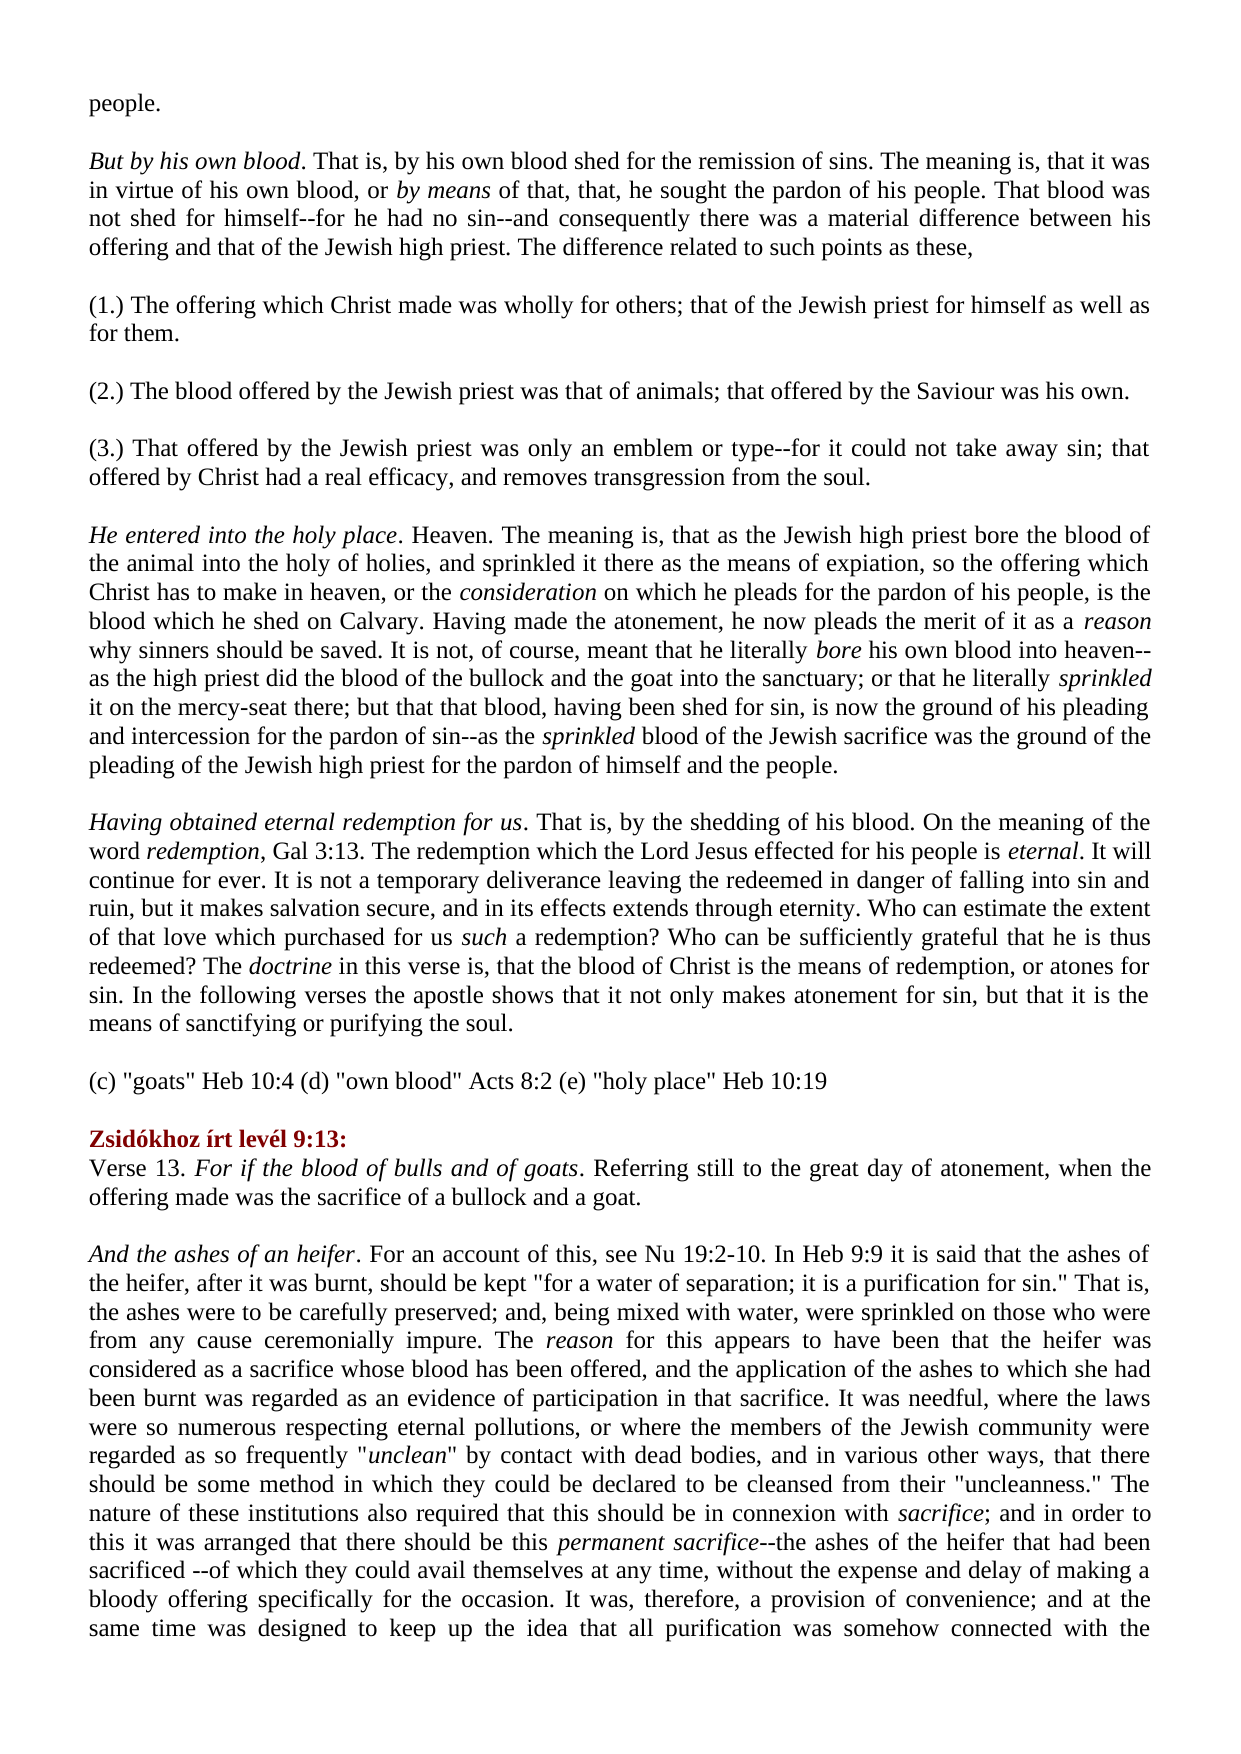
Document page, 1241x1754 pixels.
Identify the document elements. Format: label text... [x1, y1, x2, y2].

text Zsidókhoz írt levél 9:13: [88, 1124, 1152, 1153]
text Verse 13. For if the blood of bulls and of goats. Referring still to the great day of atonement, when the offering made was the sacrifice of a bullock and a goat. And the ashes of an heifer. For an account of this, see Nu 19:2-10. In Heb 9:9 it is said that the ashes of the heifer, after it was burnt, should be kept "for a water of separation; it is a purification for sin." That is, the ashes were to be carefully preserved; and, being mixed with water, were sprinkled on those who were from any cause ceremonially impure. The reason for this appears to have been that the heifer was considered as a sacrifice whose blood has been offered, and the application of the ashes to which she had been burnt was regarded as an evidence of participation in that sacrifice. It was needful, where the laws were so numerous respecting eternal pollutions, or where the members of the Jewish community were regarded as so frequently "unclean" by contact with dead bodies, and in various other ways, that there should be some method in which they could be declared to be cleansed from their "uncleanness." The nature of these institutions also required that this should be in connexion with sacrifice; and in order to this it was arranged that there should be this permanent sacrifice--the ashes of the heifer that had been sacrificed --of which they could avail themselves at any time, without the expense and delay of making a bloody offering specifically for the occasion. It was, therefore, a provision of convenience; and at the same time was designed to keep up the idea that all purification was somehow connected with the [88, 1153, 1152, 1642]
text people. But by his own blood. That is, by his own blood shed for the remission of sins. The meaning is, that it was in virtue of his own blood, or by means of that, that, he sought the pardon of his people. That blood was not shed for himself--for he had no sin--and consequently there was a material difference between his offering and that of the Jewish high priest. The difference related to such points as these, (1.) The offering which Christ made was wholly for others; that of the Jewish priest for himself as well as for them. (2.) The blood offered by the Jewish priest was that of animals; that offered by the Saviour was his own. (3.) That offered by the Jewish priest was only an emblem or type--for it could not take away sin; that offered by Christ had a real efficacy, and removes transgression from the soul. He entered into the holy place. Heaven. The meaning is, that as the Jewish high priest bore the blood of the animal into the holy of holies, and sprinkled it there as the means of expiation, so the offering which Christ has to make in heaven, or the consideration on which he pleads for the pardon of his people, is the blood which he shed on Calvary. Having made the atonement, he now pleads the merit of it as a reason why sinners should be saved. It is not, of course, meant that he literally bore his own blood into heaven--as the high priest did the blood of the bullock and the goat into the sanctuary; or that he literally sprinkled it on the mercy-seat there; but that that blood, having been shed for sin, is now the ground of his pleading and intercession for the pardon of sin--as the sprinkled blood of the Jewish sacrifice was the ground of the pleading of the Jewish high priest for the pardon of himself and the people. Having obtained eternal redemption for us. That is, by the shedding of his blood. On the meaning of the word redemption, Gal 3:13. The redemption which the Lord Jesus effected for his people is eternal. It will continue for ever. It is not a temporary deliverance leaving the redeemed in danger of falling into sin and ruin, but it makes salvation secure, and in its effects extends through eternity. Who can estimate the extent of that love which purchased for us such a redemption? Who can be sufficiently grateful that he is thus redeemed? The doctrine in this verse is, that the blood of Christ is the means of redemption, or atones for sin. In the following verses the apostle shows that it not only makes atonement for sin, but that it is the means of sanctifying or purifying the soul. (c) "goats" Heb 10:4 (d) "own blood" Acts 8:2 (e) "holy place" Heb 10:19 [88, 88, 1152, 1095]
